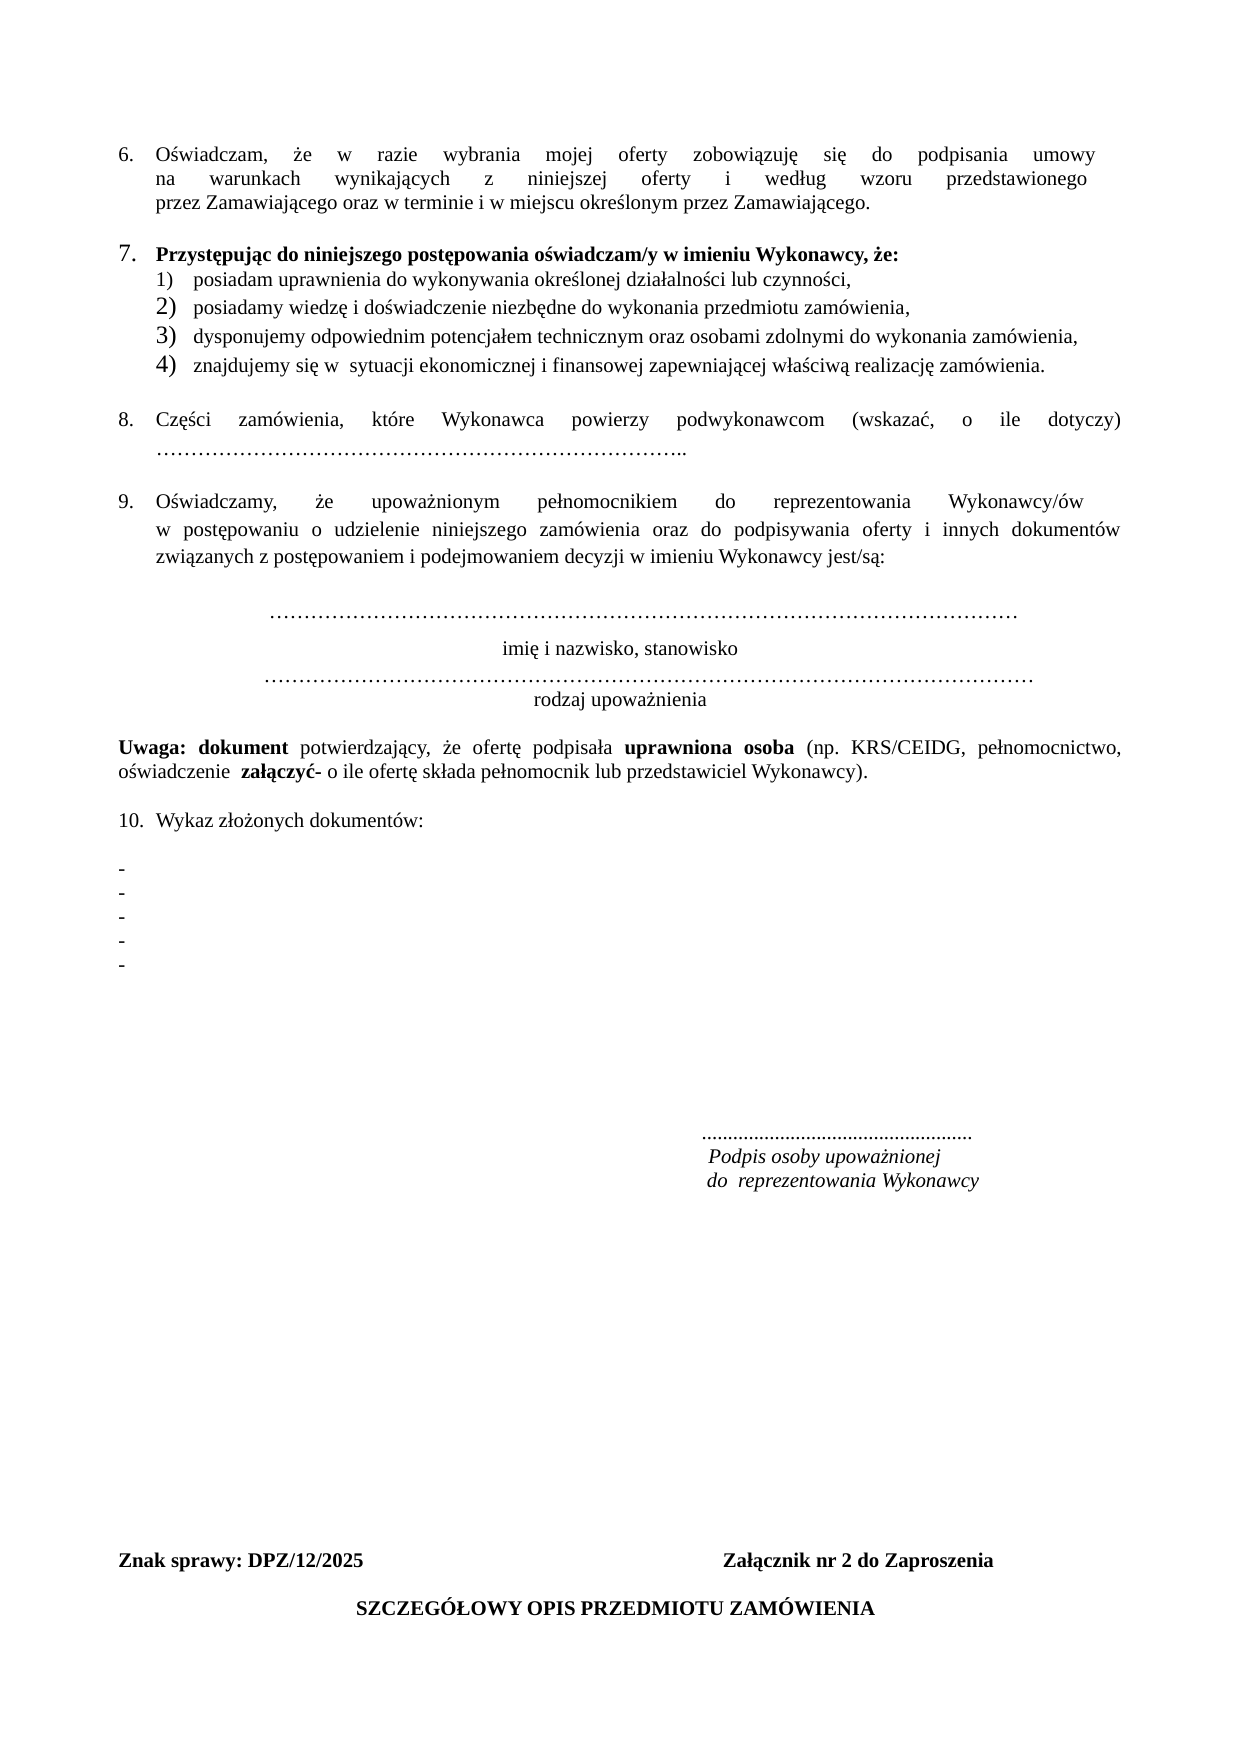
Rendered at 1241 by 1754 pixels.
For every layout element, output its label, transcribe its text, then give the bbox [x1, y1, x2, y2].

list posiadam uprawnienia do wykonywania określonej działalności lub czynności, [156, 267, 1122, 291]
text Znak sprawy: DPZ/12/2025 Załącznik nr 2 do Zaproszenia [118, 1548, 1122, 1572]
text ……………………………………………………………………………………………… [118, 599, 1122, 623]
list Wykaz złożonych dokumentów: [118, 807, 1122, 832]
text SZCZEGÓŁOWY OPIS PRZEDMIOTU ZAMÓWIENIA [118, 1596, 1122, 1620]
list posiadamy wiedzę i doświadczenie niezbędne do wykonania przedmiotu zamówienia, [156, 291, 1122, 320]
text imię i nazwisko, stanowisko [118, 636, 1122, 659]
list Oświadczam, że w razie wybrania mojej oferty zobowiązuję się do podpisania umowy na warunkach wynikających z niniejszej oferty i według wzoru przedstawionego przez Zamawiającego oraz w terminie i w miejscu określonym przez Zamawiającego. [118, 142, 1122, 214]
text do reprezentowania Wykonawcy [118, 1168, 1122, 1192]
list Oświadczamy, że upoważnionym pełnomocnikiem do reprezentowania Wykonawcy/ów w postępowaniu o udzielenie niniejszego zamówienia oraz do podpisywania oferty i innych dokumentów związanych z postępowaniem i podejmowaniem decyzji w imieniu Wykonawcy jest/są: [118, 489, 1122, 568]
text - [118, 952, 1122, 976]
list Przystępując do niniejszego postępowania oświadczam/y w imieniu Wykonawcy, że: [118, 238, 1122, 267]
list Części zamówienia, które Wykonawca powierzy podwykonawcom (wskazać, o ile dotyczy) ………………………………………………………………….. [118, 402, 1122, 460]
text - [118, 880, 1122, 904]
text - [118, 904, 1122, 928]
text rodzaj upoważnienia [118, 687, 1122, 711]
text ………………………………………………………………………………………………… [118, 663, 1122, 687]
text Podpis osoby upoważnionej [118, 1144, 1122, 1168]
text - [118, 856, 1122, 880]
text .................................................... [118, 1120, 1122, 1144]
list dysponujemy odpowiednim potencjałem technicznym oraz osobami zdolnymi do wykonania zamówienia, [156, 320, 1122, 349]
list znajdujemy się w sytuacji ekonomicznej i finansowej zapewniającej właściwą realizację zamówienia. [156, 349, 1122, 377]
text Uwaga: dokument potwierdzający, że ofertę podpisała uprawniona osoba (np. KRS/CEIDG, pełnomocnictwo, oświadczenie załączyć- o ile ofertę składa pełnomocnik lub przedstawiciel Wykonawcy). [118, 735, 1122, 783]
text - [118, 928, 1122, 952]
